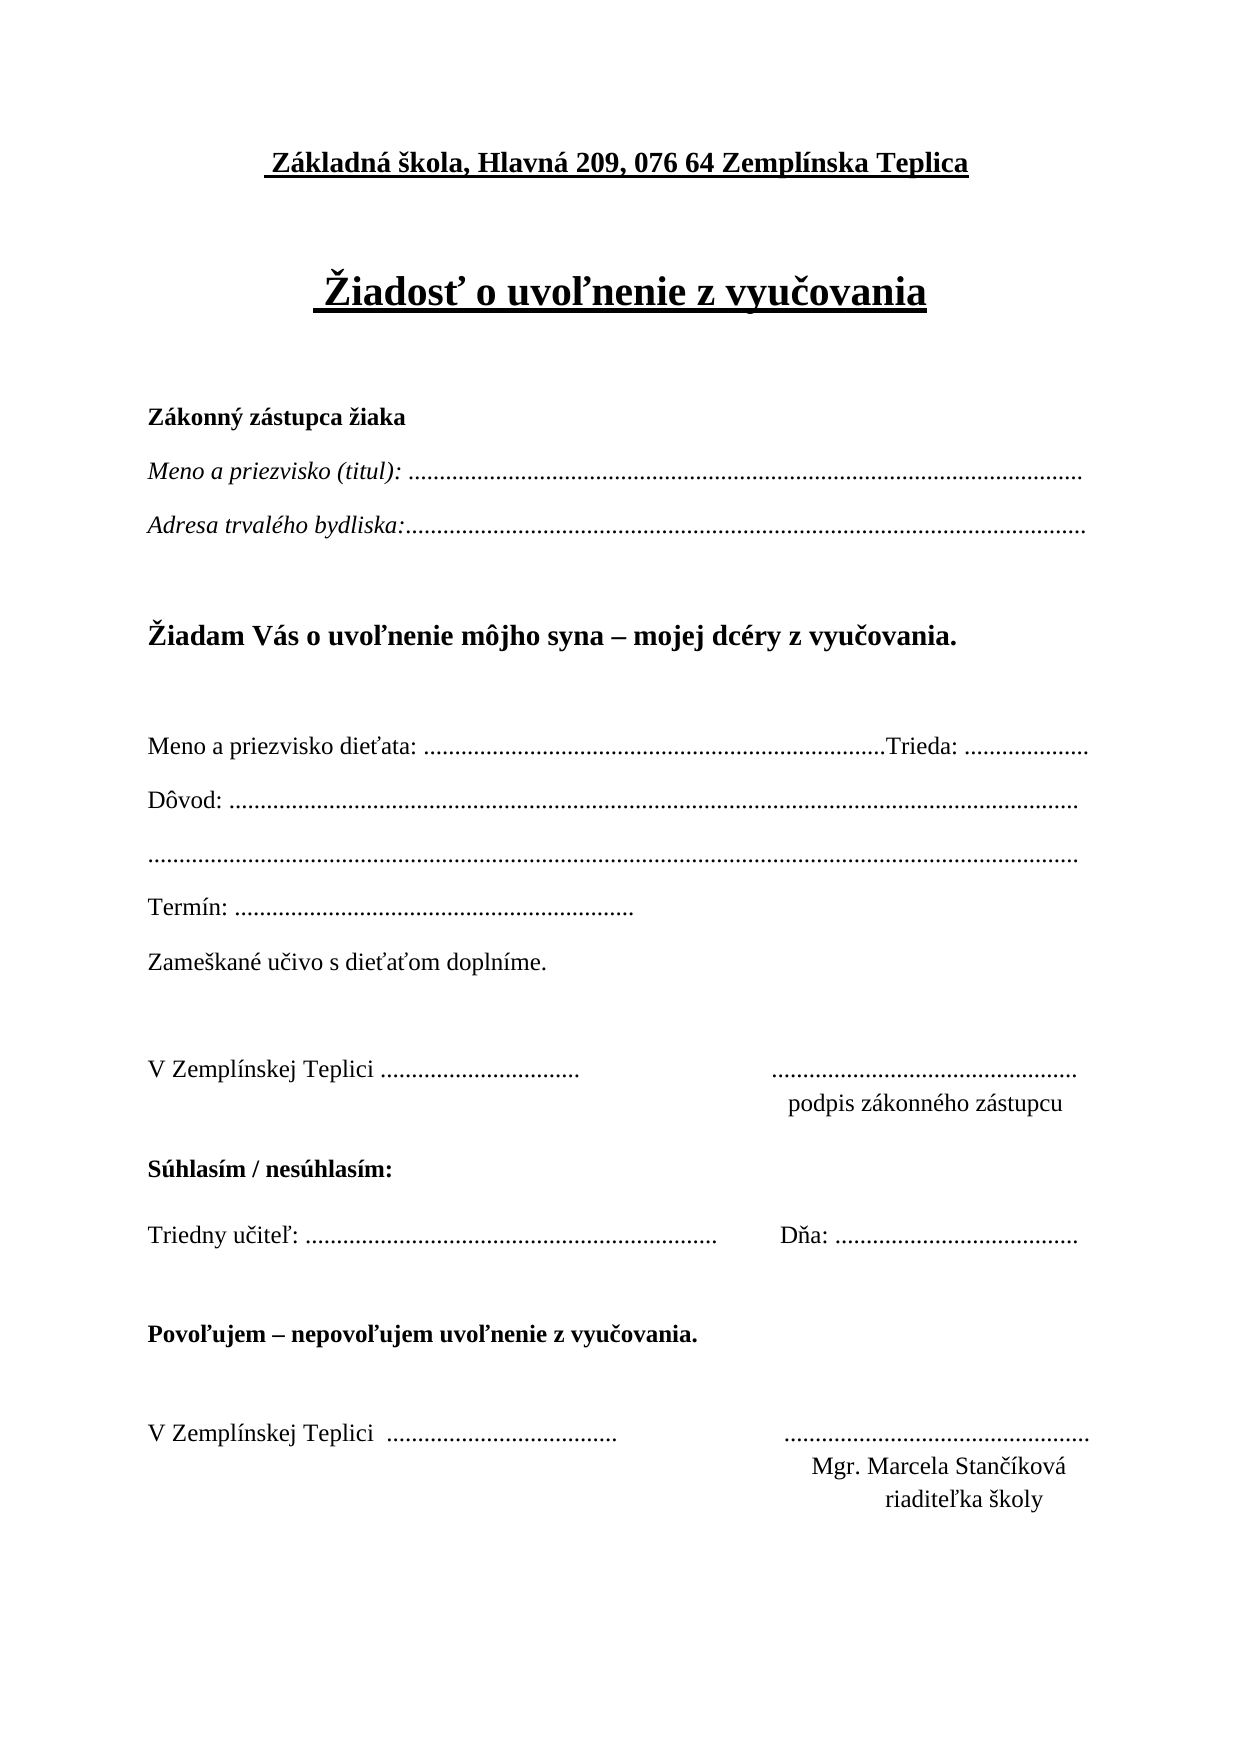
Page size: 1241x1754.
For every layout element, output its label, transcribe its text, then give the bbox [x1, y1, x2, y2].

text Žiadosť o uvoľnenie z vyučovania [139, 267, 1101, 314]
text Zameškané učivo s dieťaťom doplníme. [147, 947, 1101, 976]
subtitle Povoľujem – nepovoľujem uvoľnenie z vyučovania. [147, 1319, 1101, 1348]
text Meno a priezvisko dieťata: ..........................................................................Trieda: .................... [147, 731, 1101, 760]
text Meno a priezvisko (titul): ............................................................................................................ [147, 456, 1101, 484]
text Mgr. Marcela Stančíková riaditeľka školy [811, 1451, 1087, 1513]
text Adresa trvalého bydliska:............................................................................................................. [147, 510, 1101, 538]
subtitle Základná škola, Hlavná 209, 076 64 Zemplínska Teplica [264, 145, 1101, 179]
text V Zemplínskej Teplici ..................................... ................................................. [147, 1418, 1101, 1447]
text podpis zákonného zástupcu [135, 1088, 1063, 1116]
text Dôvod: ........................................................................................................................................ [147, 785, 1101, 813]
subtitle Súhlasím / nesúhlasím: [147, 1154, 1101, 1183]
text Triedny učiteľ: .................................................................. Dňa: ....................................... [147, 1220, 1101, 1248]
text V Zemplínskej Teplici ................................ ................................................. [147, 1054, 1101, 1083]
subtitle Zákonný zástupca žiaka [147, 402, 1101, 431]
subtitle Žiadam Vás o uvoľnenie môjho syna – mojej dcéry z vyučovania. [147, 618, 1101, 651]
text ..................................................................................................................................................... Termín: ................................................................ [147, 839, 1080, 921]
